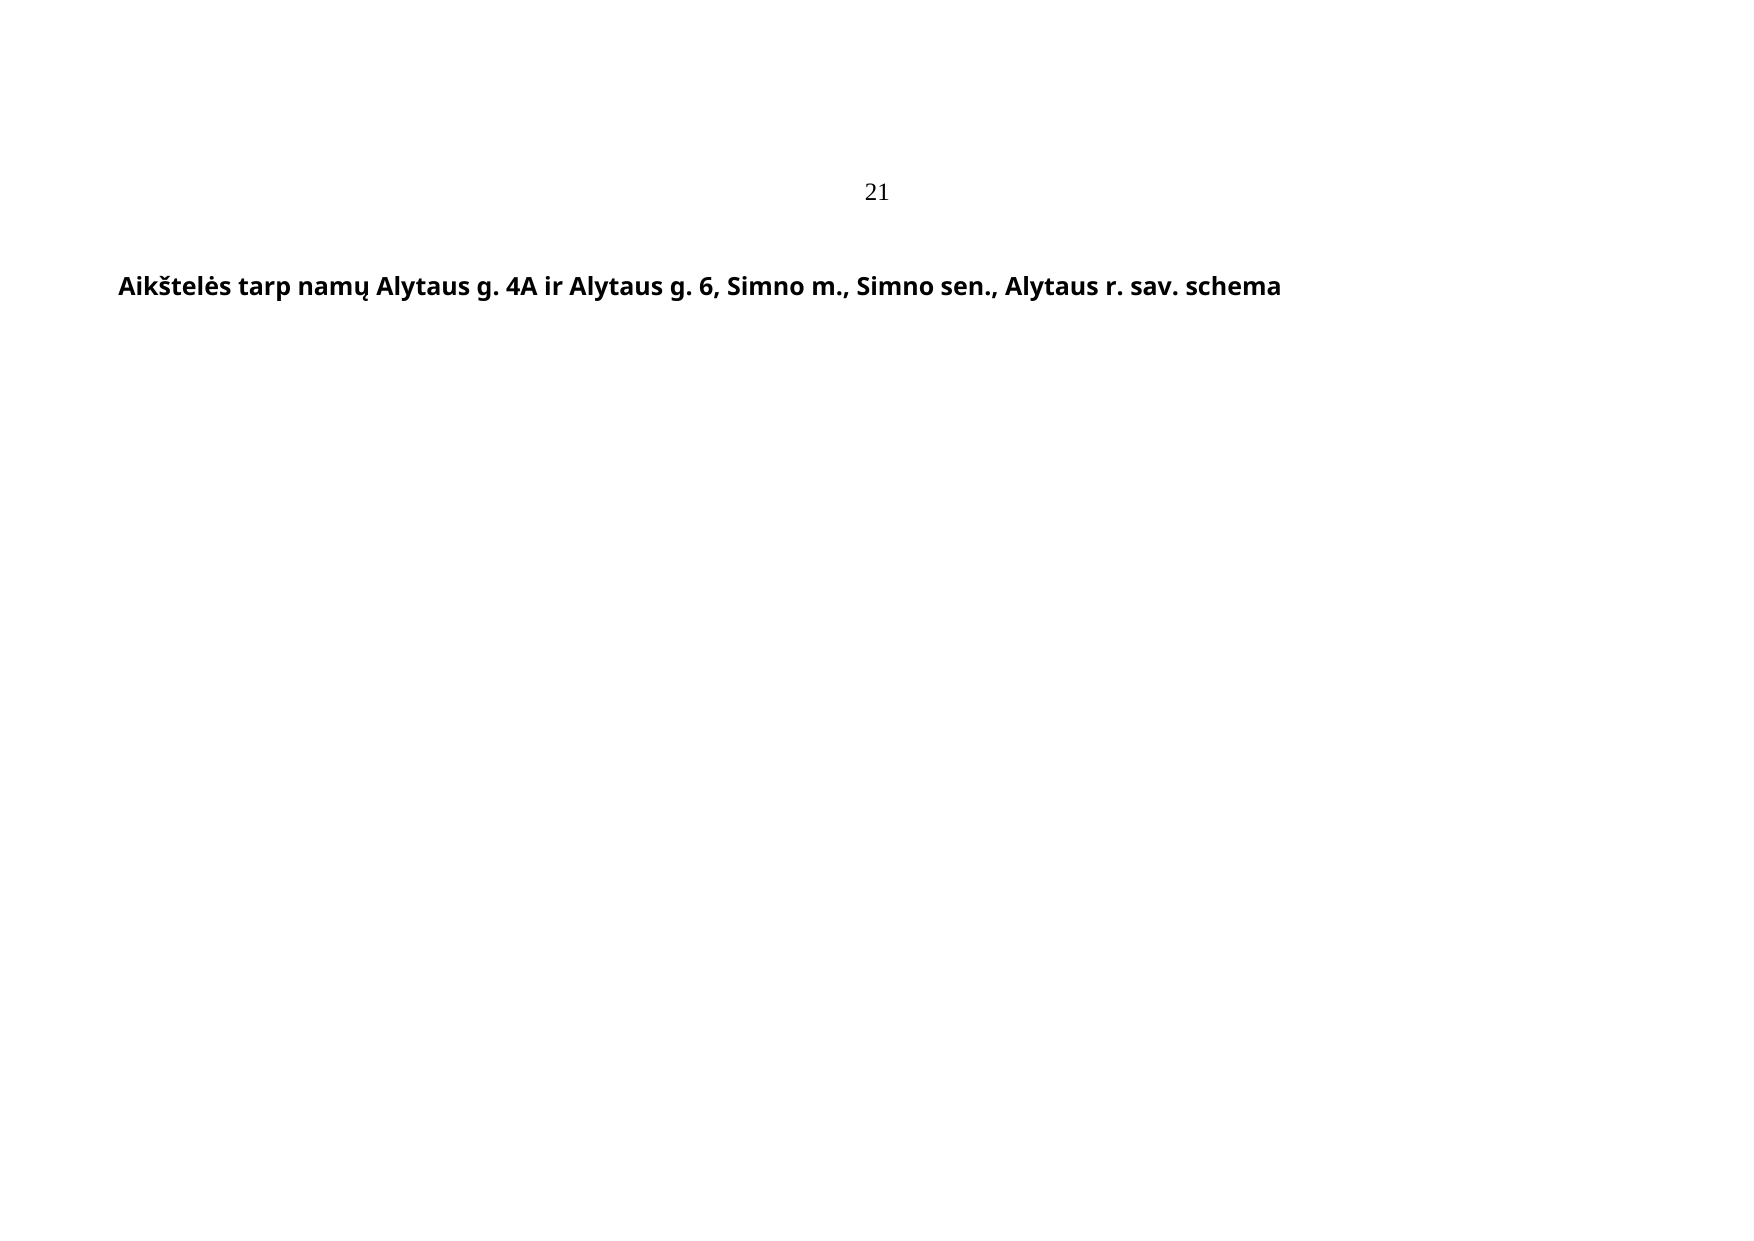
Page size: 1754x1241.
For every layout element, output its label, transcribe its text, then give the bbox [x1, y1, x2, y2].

text Aikštelės tarp namų Alytaus g. 4A ir Alytaus g. 6, Simno m., Simno sen., Alytaus r. sav. schema [118, 269, 1636, 303]
